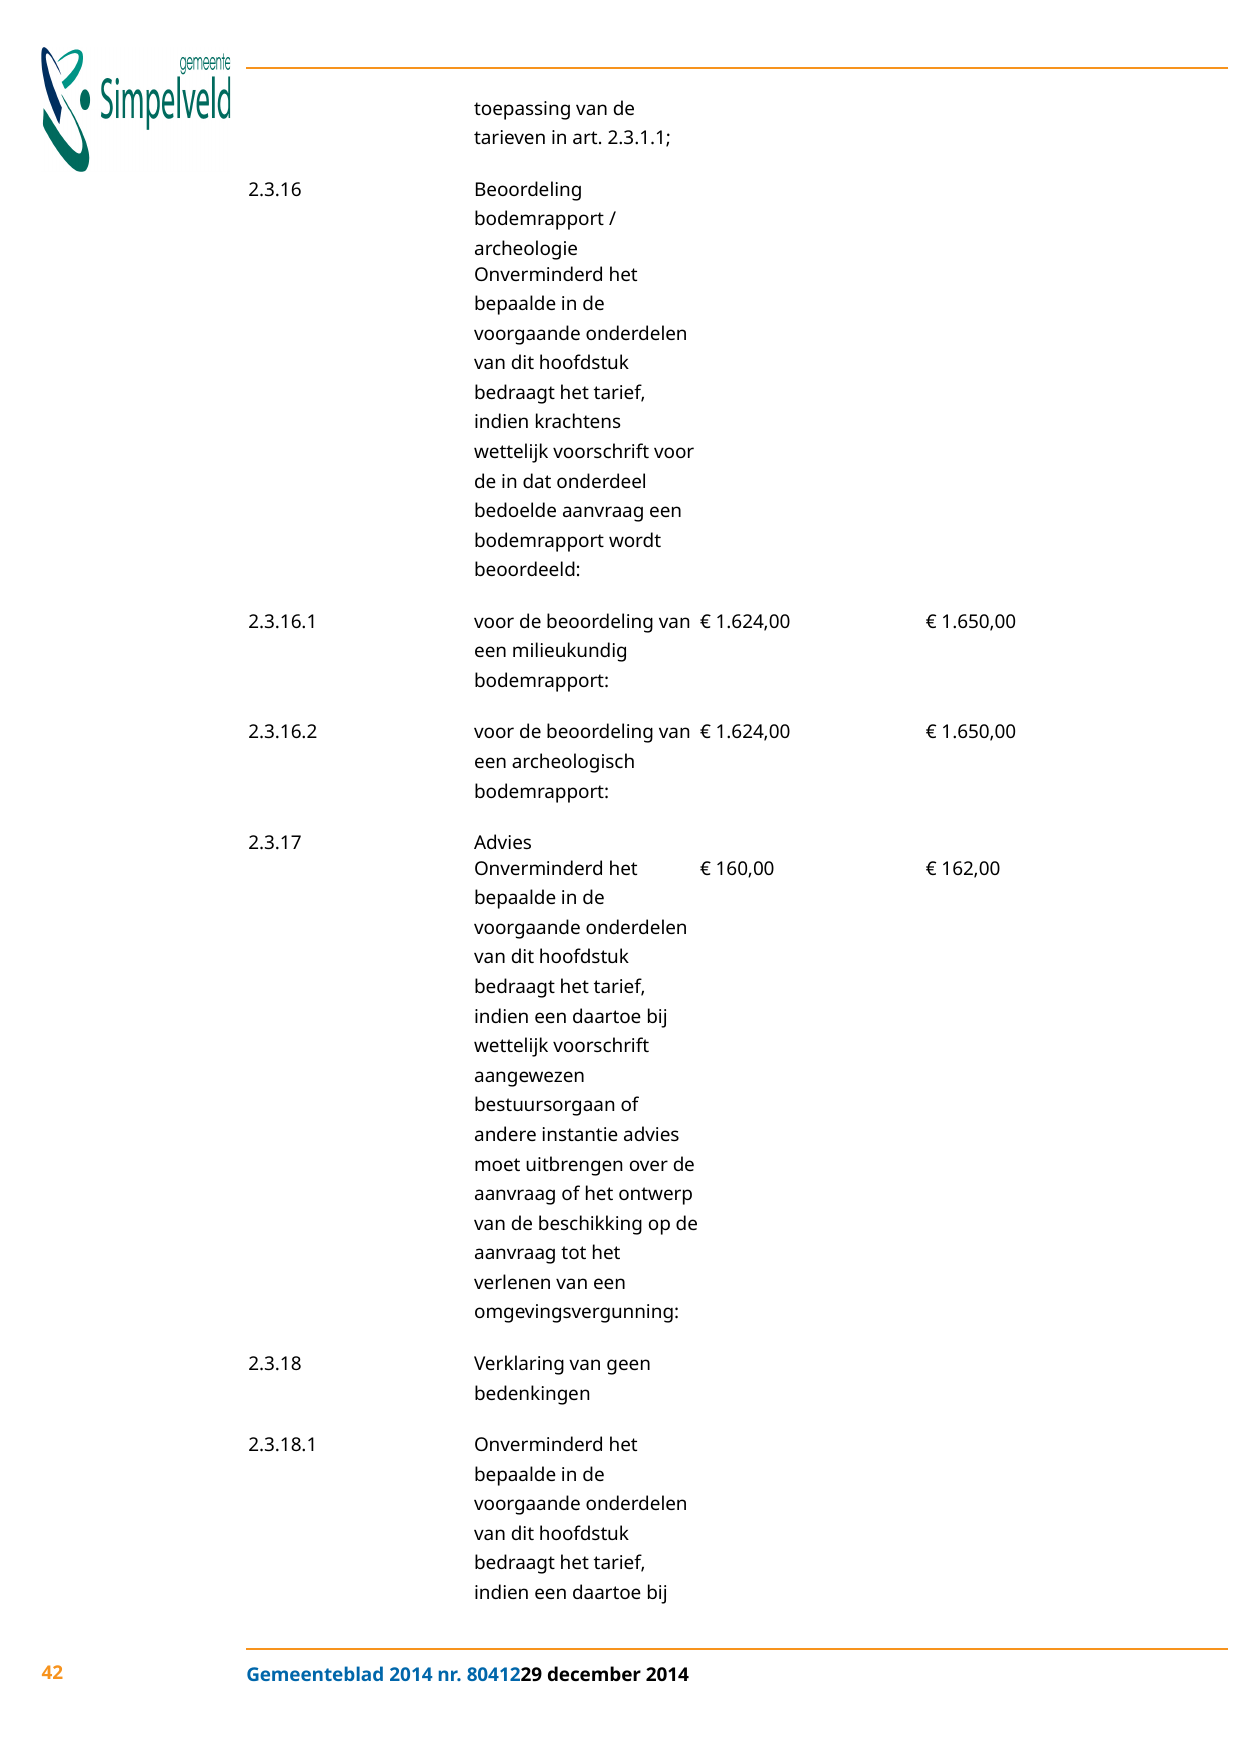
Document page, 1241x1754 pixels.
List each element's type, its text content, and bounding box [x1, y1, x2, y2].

table_cell [700, 1350, 926, 1406]
table_cell [700, 176, 926, 261]
table_cell [700, 1431, 926, 1605]
table_cell [248, 693, 474, 719]
table_cell [700, 829, 926, 855]
table_cell voor de beoordeling van een archeologisch bodemrapport: [474, 719, 700, 803]
table_cell 2.3.18.1 [248, 1431, 474, 1605]
table_cell toepassing van de tarieven in art. 2.3.1.1; [474, 95, 700, 150]
table_cell Onverminderd het bepaalde in de voorgaande onderdelen van dit hoofdstuk bedraagt het tarief, indien krachtens wettelijk voorschrift voor de in dat onderdeel bedoelde aanvraag een bodemrapport wordt beoordeeld: [474, 261, 700, 582]
table_cell [700, 261, 926, 582]
table_cell [700, 1325, 926, 1350]
table_cell Beoordeling bodemrapport / archeologie [474, 176, 700, 261]
table_cell [700, 582, 926, 608]
picture [41, 47, 231, 172]
table_cell [474, 1406, 700, 1431]
table_cell [700, 1406, 926, 1431]
table_cell € 1.624,00 [700, 719, 926, 803]
table_cell [248, 582, 474, 608]
table_cell [248, 95, 474, 150]
table_cell [248, 855, 474, 1324]
table_cell 2.3.17 [248, 829, 474, 855]
table_cell [474, 804, 700, 829]
table_cell € 1.650,00 [926, 719, 1152, 803]
table_cell [248, 1406, 474, 1431]
table_cell [926, 1350, 1152, 1406]
table_cell 2.3.16.1 [248, 608, 474, 693]
table_cell [248, 150, 474, 176]
table_cell [926, 261, 1152, 582]
table_cell [700, 150, 926, 176]
table_cell 2.3.16 [248, 176, 474, 261]
table_cell [474, 693, 700, 719]
table_cell [474, 1325, 700, 1350]
table_cell € 160,00 [700, 855, 926, 1324]
table_cell [248, 804, 474, 829]
table_cell [926, 1406, 1152, 1431]
table_cell voor de beoordeling van een milieukundig bodemrapport: [474, 608, 700, 693]
table_cell [926, 150, 1152, 176]
table_cell [248, 261, 474, 582]
table_cell [926, 804, 1152, 829]
table_cell [700, 804, 926, 829]
table_cell [926, 95, 1152, 150]
table_cell [926, 829, 1152, 855]
table_cell [474, 582, 700, 608]
table_cell € 1.650,00 [926, 608, 1152, 693]
table_cell [926, 693, 1152, 719]
table_cell 2.3.18 [248, 1350, 474, 1406]
table_cell [926, 1431, 1152, 1605]
table_cell € 1.624,00 [700, 608, 926, 693]
table_cell Advies [474, 829, 700, 855]
table_cell € 162,00 [926, 855, 1152, 1324]
table_cell [700, 693, 926, 719]
table_cell [926, 582, 1152, 608]
table_cell [700, 95, 926, 150]
table_cell Onverminderd het bepaalde in de voorgaande onderdelen van dit hoofdstuk bedraagt het tarief, indien een daartoe bij [474, 1431, 700, 1605]
table_cell Onverminderd het bepaalde in de voorgaande onderdelen van dit hoofdstuk bedraagt het tarief, indien een daartoe bij wettelijk voorschrift aangewezen bestuursorgaan of andere instantie advies moet uitbrengen over de aanvraag of het ontwerp van de beschikking op de aanvraag tot het verlenen van een omgevingsvergunning: [474, 855, 700, 1324]
table_cell [248, 1325, 474, 1350]
table_cell [926, 1325, 1152, 1350]
table_cell Verklaring van geen bedenkingen [474, 1350, 700, 1406]
table_cell 2.3.16.2 [248, 719, 474, 803]
table_cell [926, 176, 1152, 261]
table_cell [474, 150, 700, 176]
